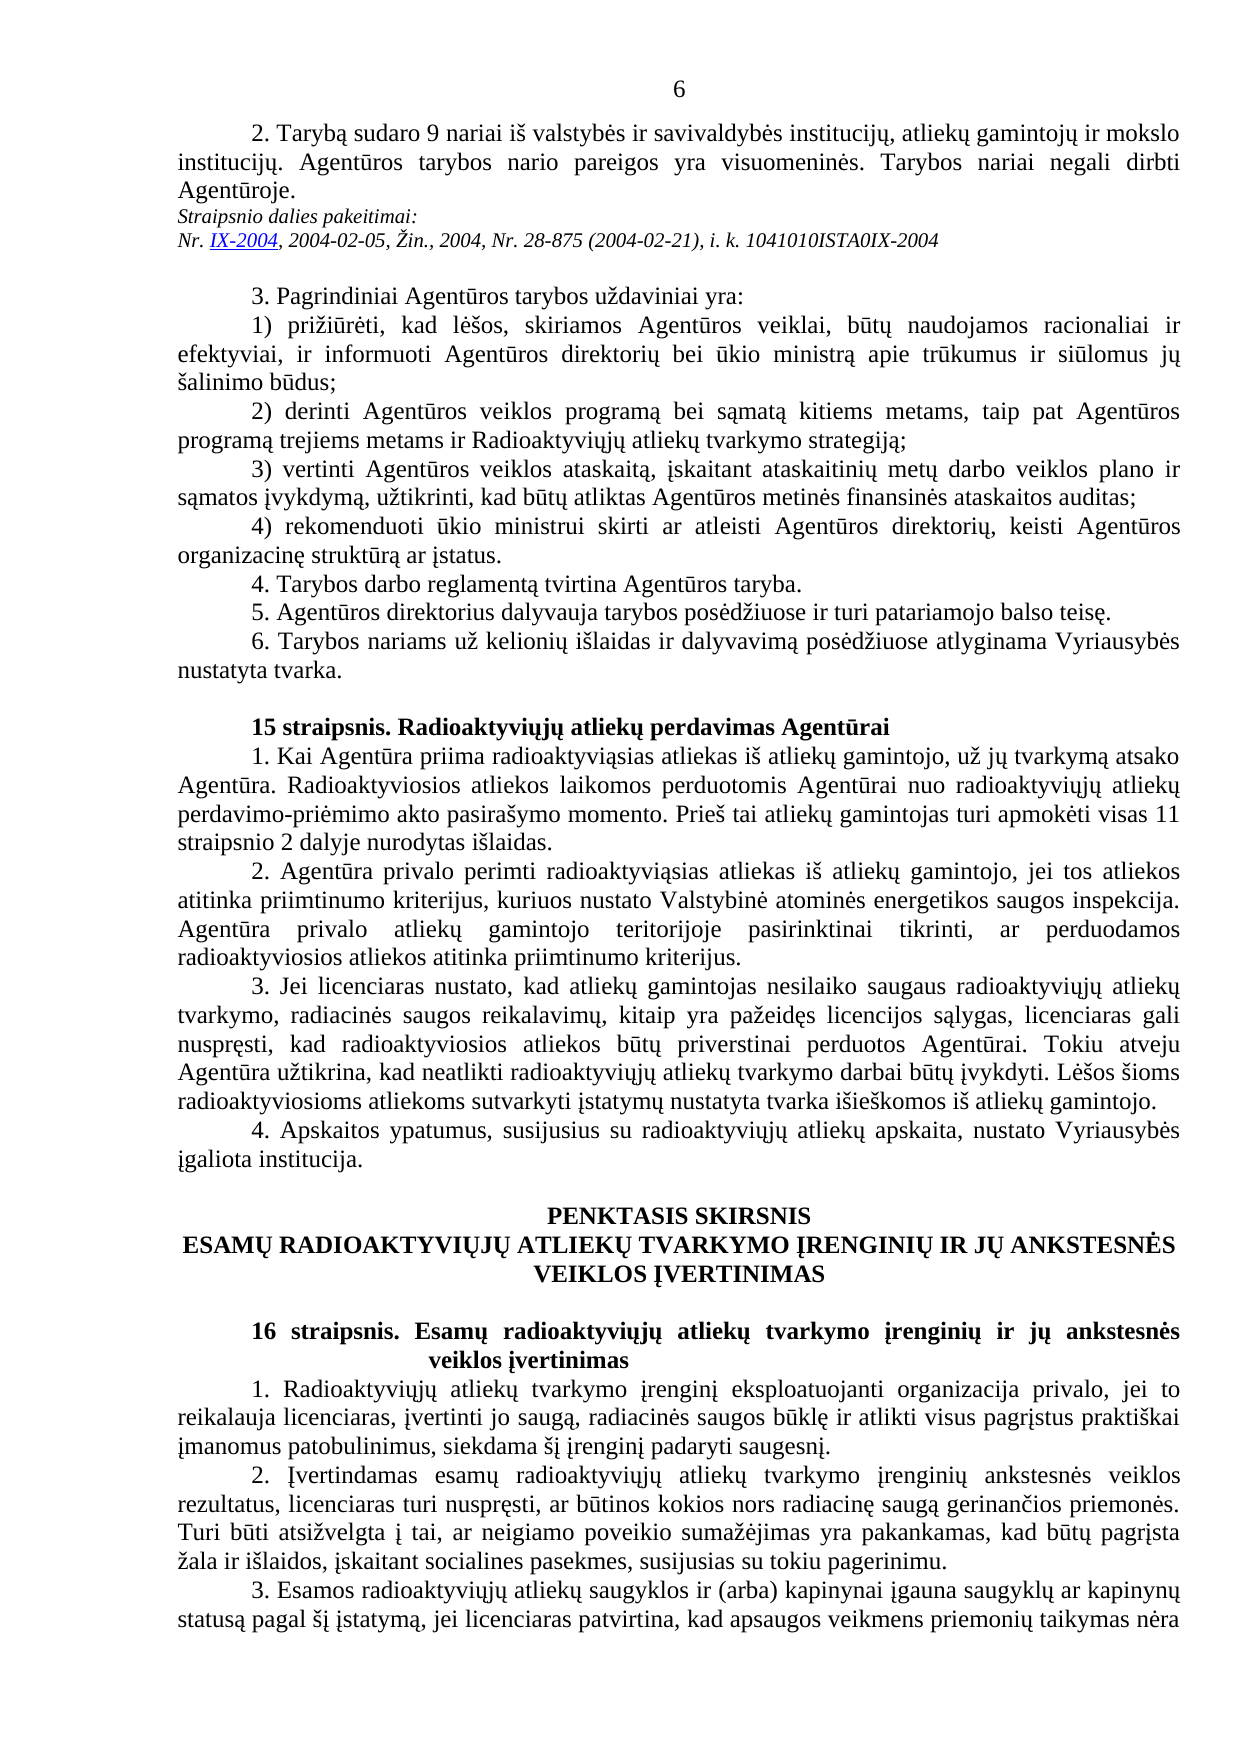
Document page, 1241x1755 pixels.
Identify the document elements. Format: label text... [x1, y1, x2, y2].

text 3. Pagrindiniai Agentūros tarybos uždaviniai yra: [177, 281, 1181, 310]
text PENKTASIS SKIRSNIS [177, 1201, 1181, 1230]
text 6. Tarybos nariams už kelionių išlaidas ir dalyvavimą posėdžiuose atlyginama Vyriausybės nustatyta tvarka. [177, 626, 1181, 684]
text 3. Jei licenciaras nustato, kad atliekų gamintojas nesilaiko saugaus radioaktyviųjų atliekų tvarkymo, radiacinės saugos reikalavimų, kitaip yra pažeidęs licencijos sąlygas, licenciaras gali nuspręsti, kad radioaktyviosios atliekos būtų priverstinai perduotos Agentūrai. Tokiu atveju Agentūra užtikrina, kad neatlikti radioaktyviųjų atliekų tvarkymo darbai būtų įvykdyti. Lėšos šioms radioaktyviosioms atliekoms sutvarkyti įstatymų nustatyta tvarka išieškomos iš atliekų gamintojo. [177, 971, 1181, 1115]
text 1. Radioaktyviųjų atliekų tvarkymo įrenginį eksploatuojanti organizacija privalo, jei to reikalauja licenciaras, įvertinti jo saugą, radiacinės saugos būklę ir atlikti visus pagrįstus praktiškai įmanomus patobulinimus, siekdama šį įrenginį padaryti saugesnį. [177, 1374, 1181, 1460]
text 2) derinti Agentūros veiklos programą bei sąmatą kitiems metams, taip pat Agentūros programą trejiems metams ir Radioaktyviųjų atliekų tvarkymo strategiją; [177, 396, 1181, 454]
text 15 straipsnis. Radioaktyviųjų atliekų perdavimas Agentūrai [177, 712, 1181, 741]
text 2. Agentūra privalo perimti radioaktyviąsias atliekas iš atliekų gamintojo, jei tos atliekos atitinka priimtinumo kriterijus, kuriuos nustato Valstybinė atominės energetikos saugos inspekcija. Agentūra privalo atliekų gamintojo teritorijoje pasirinktinai tikrinti, ar perduodamos radioaktyviosios atliekos atitinka priimtinumo kriterijus. [177, 856, 1181, 971]
text 16 straipsnis. Esamų radioaktyviųjų atliekų tvarkymo įrenginių ir jų ankstesnės veiklos įvertinimas [251, 1316, 1181, 1374]
text Nr. IX-2004, 2004-02-05, Žin., 2004, Nr. 28-875 (2004-02-21), i. k. 1041010ISTA0IX-2004 [177, 228, 1181, 252]
text 1. Kai Agentūra priima radioaktyviąsias atliekas iš atliekų gamintojo, už jų tvarkymą atsako Agentūra. Radioaktyviosios atliekos laikomos perduotomis Agentūrai nuo radioaktyviųjų atliekų perdavimo-priėmimo akto pasirašymo momento. Prieš tai atliekų gamintojas turi apmokėti visas 11 straipsnio 2 dalyje nurodytas išlaidas. [177, 741, 1181, 856]
text 3) vertinti Agentūros veiklos ataskaitą, įskaitant ataskaitinių metų darbo veiklos plano ir sąmatos įvykdymą, užtikrinti, kad būtų atliktas Agentūros metinės finansinės ataskaitos auditas; [177, 454, 1181, 511]
text 4. Tarybos darbo reglamentą tvirtina Agentūros taryba. [177, 569, 1181, 597]
text 1) prižiūrėti, kad lėšos, skiriamos Agentūros veiklai, būtų naudojamos racionaliai ir efektyviai, ir informuoti Agentūros direktorių bei ūkio ministrą apie trūkumus ir siūlomus jų šalinimo būdus; [177, 310, 1181, 396]
text 5. Agentūros direktorius dalyvauja tarybos posėdžiuose ir turi patariamojo balso teisę. [177, 597, 1181, 626]
text 4) rekomenduoti ūkio ministrui skirti ar atleisti Agentūros direktorių, keisti Agentūros organizacinę struktūrą ar įstatus. [177, 511, 1181, 569]
text 2. Tarybą sudaro 9 nariai iš valstybės ir savivaldybės institucijų, atliekų gamintojų ir mokslo institucijų. Agentūros tarybos nario pareigos yra visuomeninės. Tarybos nariai negali dirbti Agentūroje. [177, 118, 1181, 204]
text Straipsnio dalies pakeitimai: [177, 204, 1181, 228]
text 2. Įvertindamas esamų radioaktyviųjų atliekų tvarkymo įrenginių ankstesnės veiklos rezultatus, licenciaras turi nuspręsti, ar būtinos kokios nors radiacinę saugą gerinančios priemonės. Turi būti atsižvelgta į tai, ar neigiamo poveikio sumažėjimas yra pakankamas, kad būtų pagrįsta žala ir išlaidos, įskaitant socialines pasekmes, susijusias su tokiu pagerinimu. [177, 1460, 1181, 1575]
text ESAMŲ RADIOAKTYVIŲJŲ ATLIEKŲ TVARKYMO ĮRENGINIŲ IR JŲ ANKSTESNĖS VEIKLOS ĮVERTINIMAS [177, 1230, 1181, 1287]
text 4. Apskaitos ypatumus, susijusius su radioaktyviųjų atliekų apskaita, nustato Vyriausybės įgaliota institucija. [177, 1115, 1181, 1172]
text 3. Esamos radioaktyviųjų atliekų saugyklos ir (arba) kapinynai įgauna saugyklų ar kapinynų statusą pagal šį įstatymą, jei licenciaras patvirtina, kad apsaugos veikmens priemonių taikymas nėra [177, 1575, 1181, 1632]
